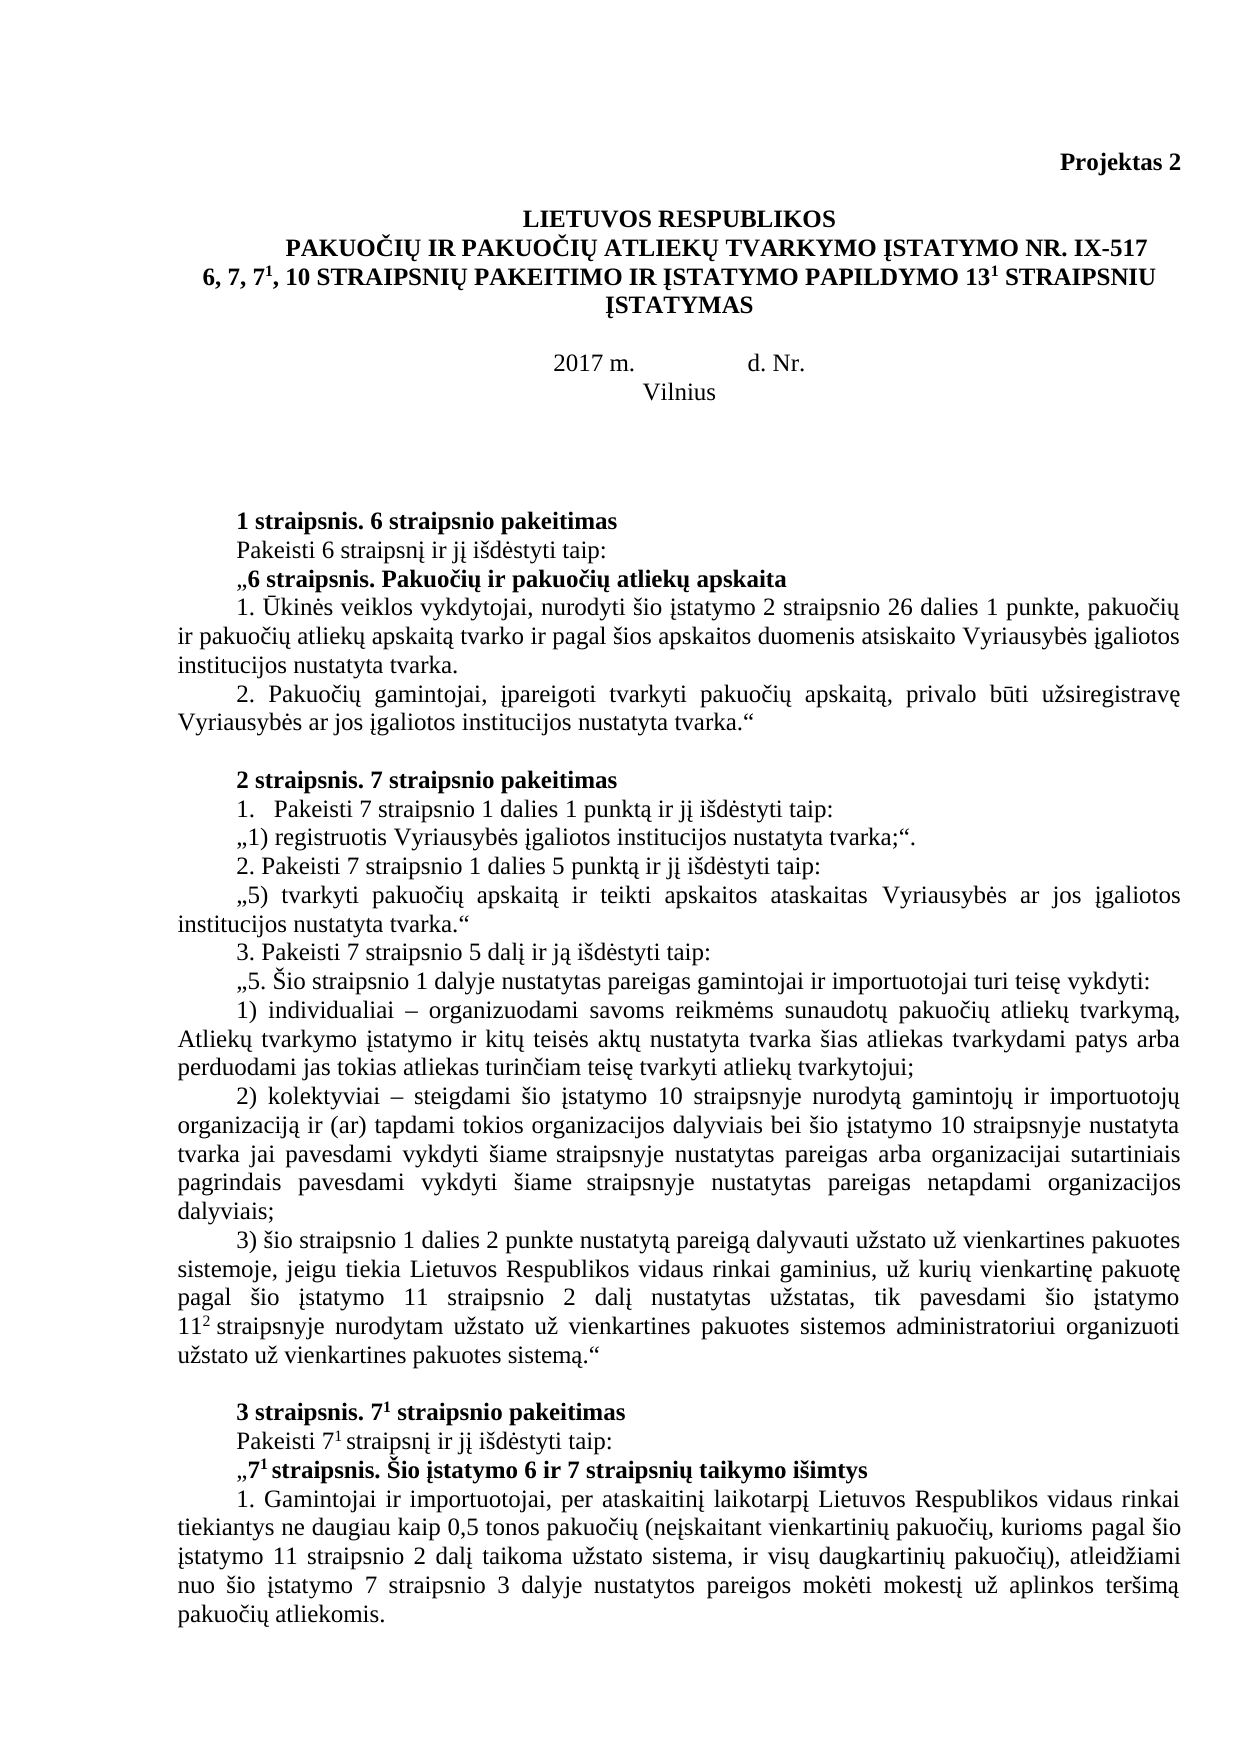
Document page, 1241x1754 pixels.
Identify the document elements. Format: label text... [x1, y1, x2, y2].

text 1. Pakeisti 7 straipsnio 1 dalies 1 punktą ir jį išdėstyti taip: [236, 794, 1181, 822]
text 1. Gamintojai ir importuotojai, per ataskaitinį laikotarpį Lietuvos Respublikos vidaus rinkai tiekiantys ne daugiau kaip 0,5 tonos pakuočių (neįskaitant vienkartinių pakuočių, kurioms pagal šio įstatymo 11 straipsnio 2 dalį taikoma užstato sistema, ir visų daugkartinių pakuočių), atleidžiami nuo šio įstatymo 7 straipsnio 3 dalyje nustatytos pareigos mokėti mokestį už aplinkos teršimą pakuočių atliekomis. [177, 1484, 1181, 1627]
text „5. Šio straipsnio 1 dalyje nustatytas pareigas gamintojai ir importuotojai turi teisę vykdyti: [177, 966, 1181, 995]
text 2. Pakuočių gamintojai, įpareigoti tvarkyti pakuočių apskaitą, privalo būti užsiregistravę Vyriausybės ar jos įgaliotos institucijos nustatyta tvarka.“ [177, 679, 1181, 736]
text „1) registruotis Vyriausybės įgaliotos institucijos nustatyta tvarka;“. [177, 822, 1181, 851]
text 1 straipsnis. 6 straipsnio pakeitimas [177, 506, 1181, 535]
text 2017 m. d. Nr. [177, 348, 1181, 377]
text Pakeisti 6 straipsnį ir jį išdėstyti taip: [177, 535, 1181, 564]
text ĮSTATYMAS [177, 291, 1181, 319]
text 3 straipsnis. 71 straipsnio pakeitimas [177, 1397, 1181, 1426]
text 2 straipsnis. 7 straipsnio pakeitimas [177, 765, 1181, 794]
text 1. Ūkinės veiklos vykdytojai, nurodyti šio įstatymo 2 straipsnio 26 dalies 1 punkte, pakuočių ir pakuočių atliekų apskaitą tvarko ir pagal šios apskaitos duomenis atsiskaito Vyriausybės įgaliotos institucijos nustatyta tvarka. [177, 592, 1181, 679]
text Lietuvos Respublikos [177, 204, 1181, 233]
text Pakeisti 71 straipsnį ir jį išdėstyti taip: [177, 1426, 1181, 1455]
text 3. Pakeisti 7 straipsnio 5 dalį ir ją išdėstyti taip: [177, 937, 1181, 966]
text 2) kolektyviai – steigdami šio įstatymo 10 straipsnyje nurodytą gamintojų ir importuotojų organizaciją ir (ar) tapdami tokios organizacijos dalyviais bei šio įstatymo 10 straipsnyje nustatyta tvarka jai pavesdami vykdyti šiame straipsnyje nustatytas pareigas arba organizacijai sutartiniais pagrindais pavesdami vykdyti šiame straipsnyje nustatytas pareigas netapdami organizacijos dalyviais; [177, 1081, 1181, 1225]
text „71 straipsnis. Šio įstatymo 6 ir 7 straipsnių taikymo išimtys [177, 1455, 1181, 1484]
text 6, 7, 71, 10 STRAIPSNIŲ PAKEITIMO IR ĮSTATYMO PAPILDYMO 131 STRAIPSNIU [177, 262, 1181, 291]
text „5) tvarkyti pakuočių apskaitą ir teikti apskaitos ataskaitas Vyriausybės ar jos įgaliotos institucijos nustatyta tvarka.“ [177, 880, 1181, 937]
text 2. Pakeisti 7 straipsnio 1 dalies 5 punktą ir jį išdėstyti taip: [177, 851, 1181, 880]
text „6 straipsnis. Pakuočių ir pakuočių atliekų apskaita [177, 564, 1181, 592]
text PAKUOČIŲ IR PAKUOČIŲ ATLIEKŲ TVARKYMO ĮSTATYMO NR. IX-517 [177, 233, 1181, 262]
text 1) individualiai – organizuodami savoms reikmėms sunaudotų pakuočių atliekų tvarkymą, Atliekų tvarkymo įstatymo ir kitų teisės aktų nustatyta tvarka šias atliekas tvarkydami patys arba perduodami jas tokias atliekas turinčiam teisę tvarkyti atliekų tvarkytojui; [177, 995, 1181, 1081]
text Vilnius [177, 377, 1181, 406]
text Projektas 2 [916, 147, 1181, 176]
text 3) šio straipsnio 1 dalies 2 punkte nustatytą pareigą dalyvauti užstato už vienkartines pakuotes sistemoje, jeigu tiekia Lietuvos Respublikos vidaus rinkai gaminius, už kurių vienkartinę pakuotę pagal šio įstatymo 11 straipsnio 2 dalį nustatytas užstatas, tik pavesdami šio įstatymo 112 straipsnyje nurodytam užstato už vienkartines pakuotes sistemos administratoriui organizuoti užstato už vienkartines pakuotes sistemą.“ [177, 1225, 1181, 1369]
